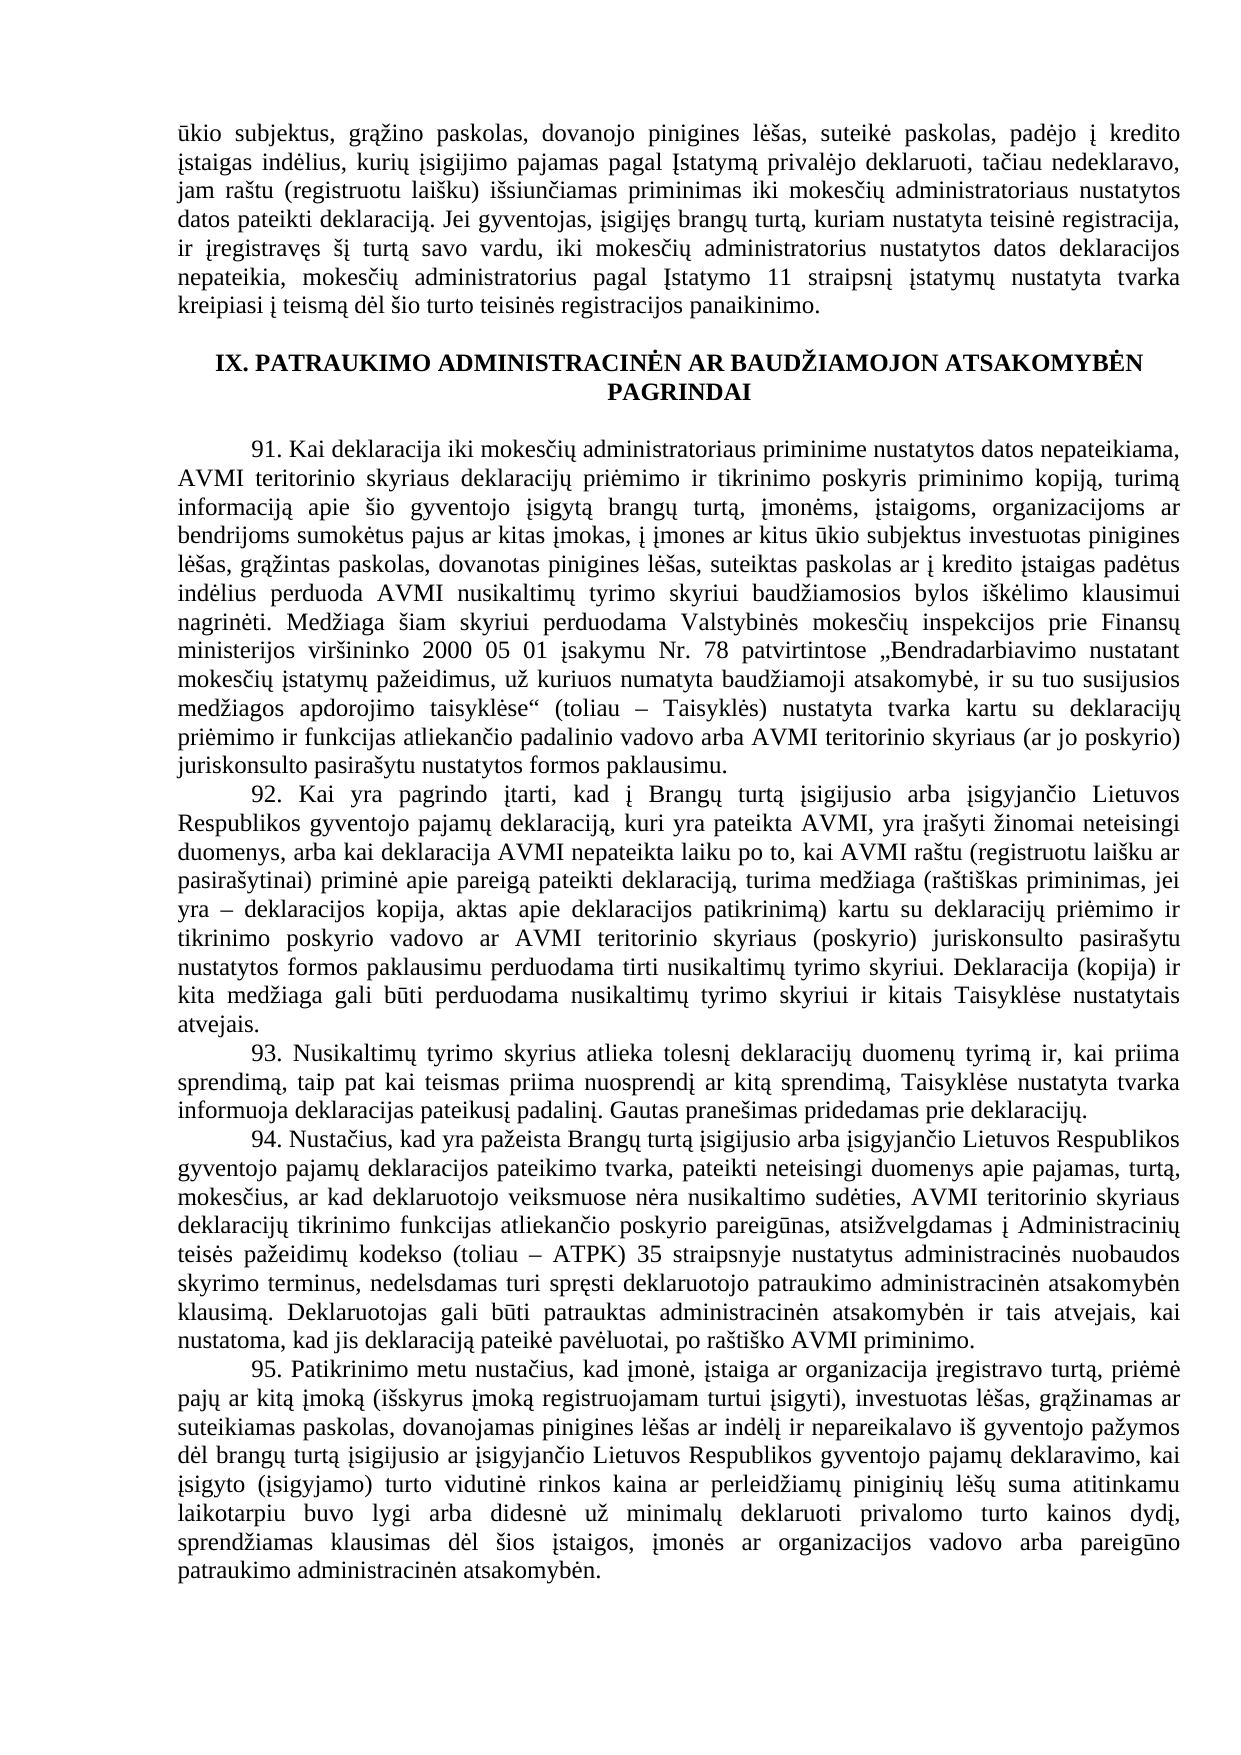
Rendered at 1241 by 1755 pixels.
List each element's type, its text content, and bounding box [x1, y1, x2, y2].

text ūkio subjektus, grąžino paskolas, dovanojo pinigines lėšas, suteikė paskolas, padėjo į kredito įstaigas indėlius, kurių įsigijimo pajamas pagal Įstatymą privalėjo deklaruoti, tačiau nedeklaravo, jam raštu (registruotu laišku) išsiunčiamas priminimas iki mokesčių administratoriaus nustatytos datos pateikti deklaraciją. Jei gyventojas, įsigijęs brangų turtą, kuriam nustatyta teisinė registracija, ir įregistravęs šį turtą savo vardu, iki mokesčių administratorius nustatytos datos deklaracijos nepateikia, mokesčių administratorius pagal Įstatymo 11 straipsnį įstatymų nustatyta tvarka kreipiasi į teismą dėl šio turto teisinės registracijos panaikinimo. [177, 118, 1181, 319]
text 93. Nusikaltimų tyrimo skyrius atlieka tolesnį deklaracijų duomenų tyrimą ir, kai priima sprendimą, taip pat kai teismas priima nuosprendį ar kitą sprendimą, Taisyklėse nustatyta tvarka informuoja deklaracijas pateikusį padalinį. Gautas pranešimas pridedamas prie deklaracijų. [177, 1038, 1181, 1124]
text 91. Kai deklaracija iki mokesčių administratoriaus priminime nustatytos datos nepateikiama, AVMI teritorinio skyriaus deklaracijų priėmimo ir tikrinimo poskyris priminimo kopiją, turimą informaciją apie šio gyventojo įsigytą brangų turtą, įmonėms, įstaigoms, organizacijoms ar bendrijoms sumokėtus pajus ar kitas įmokas, į įmones ar kitus ūkio subjektus investuotas pinigines lėšas, grąžintas paskolas, dovanotas pinigines lėšas, suteiktas paskolas ar į kredito įstaigas padėtus indėlius perduoda AVMI nusikaltimų tyrimo skyriui baudžiamosios bylos iškėlimo klausimui nagrinėti. Medžiaga šiam skyriui perduodama Valstybinės mokesčių inspekcijos prie Finansų ministerijos viršininko 2000 05 01 įsakymu Nr. 78 patvirtintose „Bendradarbiavimo nustatant mokesčių įstatymų pažeidimus, už kuriuos numatyta baudžiamoji atsakomybė, ir su tuo susijusios medžiagos apdorojimo taisyklėse“ (toliau – Taisyklės) nustatyta tvarka kartu su deklaracijų priėmimo ir funkcijas atliekančio padalinio vadovo arba AVMI teritorinio skyriaus (ar jo poskyrio) juriskonsulto pasirašytu nustatytos formos paklausimu. [177, 434, 1181, 779]
text 92. Kai yra pagrindo įtarti, kad į Brangų turtą įsigijusio arba įsigyjančio Lietuvos Respublikos gyventojo pajamų deklaraciją, kuri yra pateikta AVMI, yra įrašyti žinomai neteisingi duomenys, arba kai deklaracija AVMI nepateikta laiku po to, kai AVMI raštu (registruotu laišku ar pasirašytinai) priminė apie pareigą pateikti deklaraciją, turima medžiaga (raštiškas priminimas, jei yra – deklaracijos kopija, aktas apie deklaracijos patikrinimą) kartu su deklaracijų priėmimo ir tikrinimo poskyrio vadovo ar AVMI teritorinio skyriaus (poskyrio) juriskonsulto pasirašytu nustatytos formos paklausimu perduodama tirti nusikaltimų tyrimo skyriui. Deklaracija (kopija) ir kita medžiaga gali būti perduodama nusikaltimų tyrimo skyriui ir kitais Taisyklėse nustatytais atvejais. [177, 779, 1181, 1038]
text IX. PATRAUKIMO ADMINISTRACINĖN AR BAUDŽIAMOJON ATSAKOMYBĖN PAGRINDAI [177, 348, 1181, 406]
text 94. Nustačius, kad yra pažeista Brangų turtą įsigijusio arba įsigyjančio Lietuvos Respublikos gyventojo pajamų deklaracijos pateikimo tvarka, pateikti neteisingi duomenys apie pajamas, turtą, mokesčius, ar kad deklaruotojo veiksmuose nėra nusikaltimo sudėties, AVMI teritorinio skyriaus deklaracijų tikrinimo funkcijas atliekančio poskyrio pareigūnas, atsižvelgdamas į Administracinių teisės pažeidimų kodekso (toliau – ATPK) 35 straipsnyje nustatytus administracinės nuobaudos skyrimo terminus, nedelsdamas turi spręsti deklaruotojo patraukimo administracinėn atsakomybėn klausimą. Deklaruotojas gali būti patrauktas administracinėn atsakomybėn ir tais atvejais, kai nustatoma, kad jis deklaraciją pateikė pavėluotai, po raštiško AVMI priminimo. [177, 1124, 1181, 1354]
text 95. Patikrinimo metu nustačius, kad įmonė, įstaiga ar organizacija įregistravo turtą, priėmė pajų ar kitą įmoką (išskyrus įmoką registruojamam turtui įsigyti), investuotas lėšas, grąžinamas ar suteikiamas paskolas, dovanojamas pinigines lėšas ar indėlį ir nepareikalavo iš gyventojo pažymos dėl brangų turtą įsigijusio ar įsigyjančio Lietuvos Respublikos gyventojo pajamų deklaravimo, kai įsigyto (įsigyjamo) turto vidutinė rinkos kaina ar perleidžiamų piniginių lėšų suma atitinkamu laikotarpiu buvo lygi arba didesnė už minimalų deklaruoti privalomo turto kainos dydį, sprendžiamas klausimas dėl šios įstaigos, įmonės ar organizacijos vadovo arba pareigūno patraukimo administracinėn atsakomybėn. [177, 1354, 1181, 1584]
